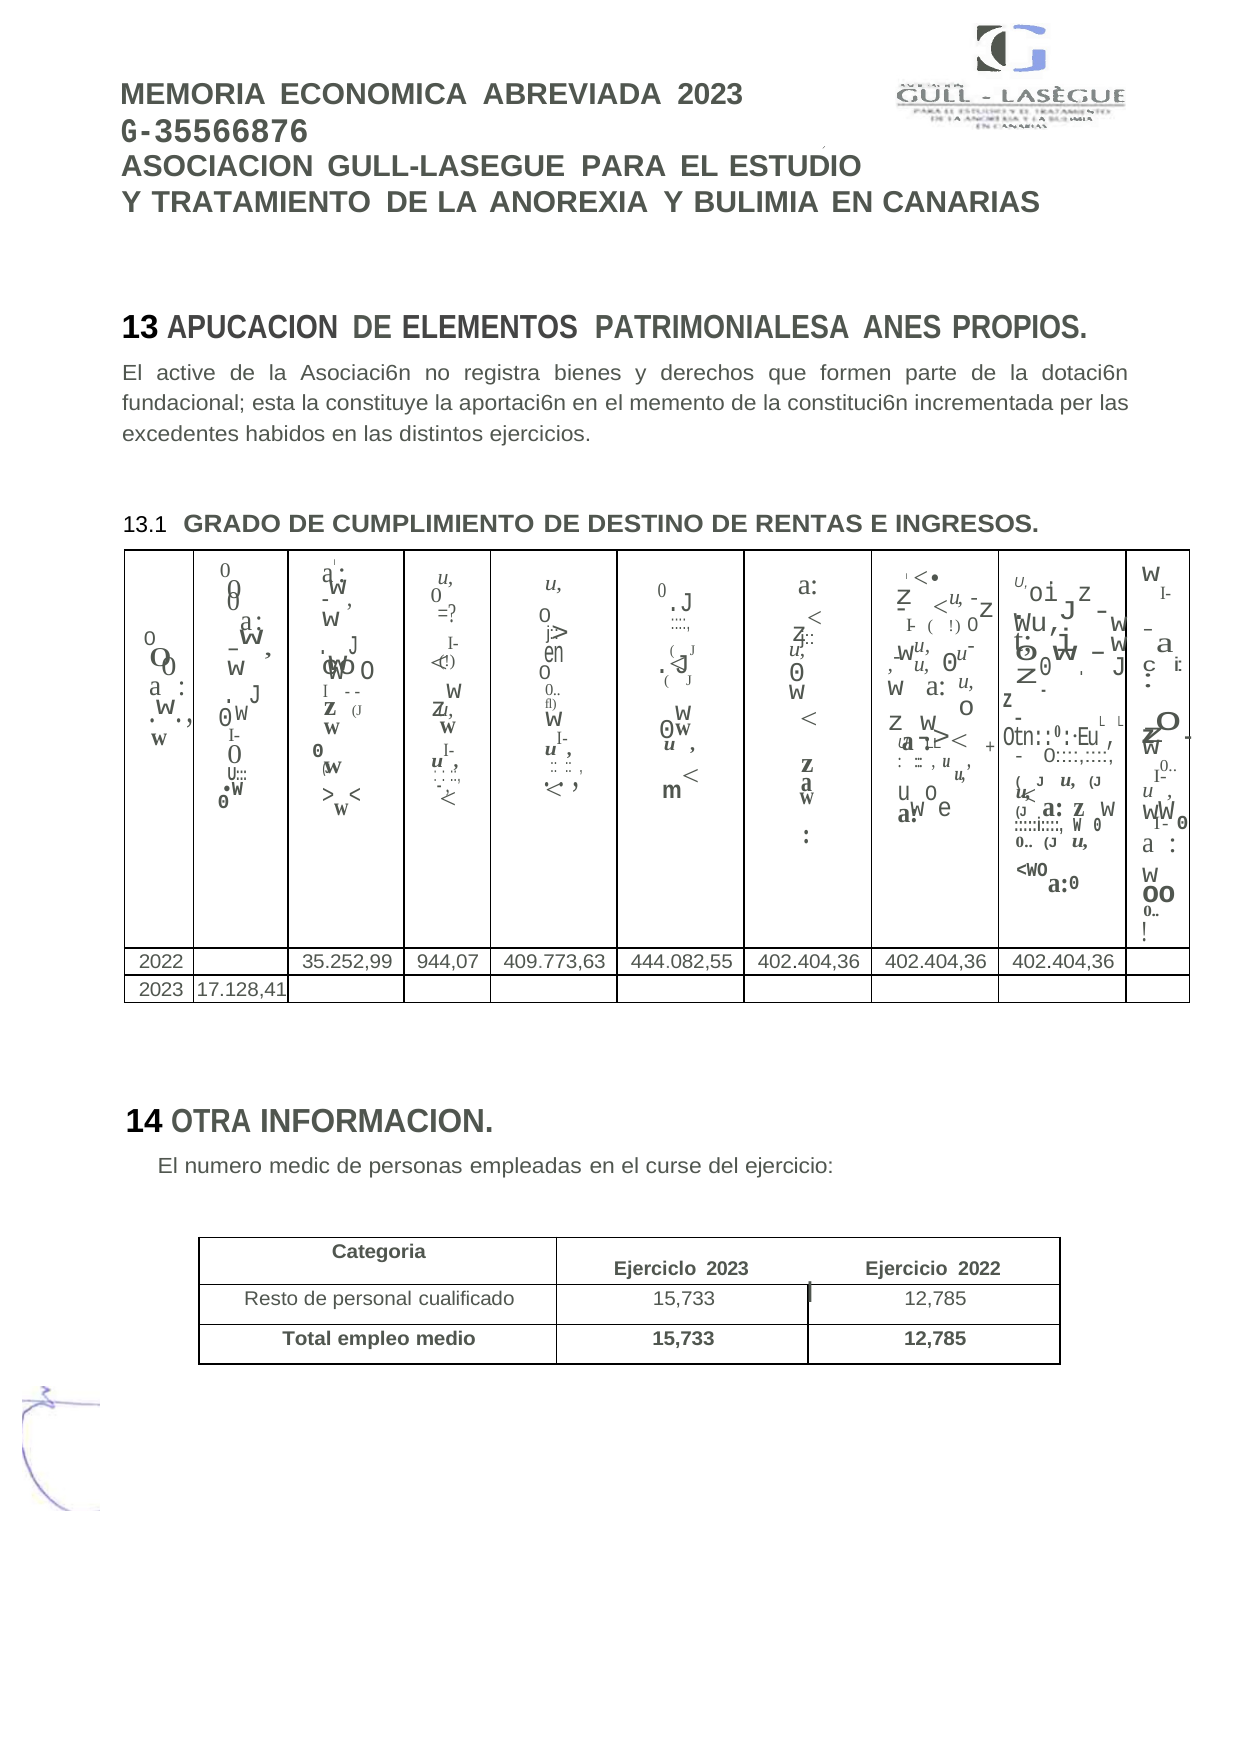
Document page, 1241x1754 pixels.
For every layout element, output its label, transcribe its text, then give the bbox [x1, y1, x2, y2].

list GRADO DE CUMPLIMIENTO DE DESTINO DE RENTAS E INGRESOS. [123, 509, 1241, 537]
table_cell 15,733 [557, 1325, 807, 1363]
table_header 0 0 a0: .w., w [125, 551, 193, 947]
text El active de la Asociaci6n no registra bienes y derechos que formen parte de la dotaci6n fundacional; esta la constituye la aportaci6n en el memento de la constituci6n incrementada per las excedentes habidos en las distintos ejercicios. [122, 359, 1129, 446]
table_cell 402.404,36 [872, 949, 998, 974]
table_cell [872, 976, 998, 1002]
table_header U, I .oiJz-Wu, w t; i w o0w.-J z- Z-Otn::0:..EuL,L - 0::::,::::, (<J u, (J u, (J a: z w :::::i::::, W 0 0.. (J u, <WOa:0 [999, 551, 1125, 947]
table_cell 409.773,63 [491, 949, 616, 974]
table_cell [745, 976, 871, 1002]
text [1126, 76, 1241, 111]
table_header a: z< j:: u, 0w < z aw: [745, 551, 871, 947]
table_header wI- -cai:: ZO-z w0.. uI-, wW aI-:0w oo 0.. ! [1127, 551, 1189, 947]
text MEMORIA ECONOMICA ABREVIADA 2023 [120, 76, 895, 111]
table_cell [491, 976, 616, 1002]
table_cell 2022 [125, 949, 193, 974]
table_cell [1127, 949, 1189, 974]
subtitle APUCACION DE ELEMENTOS PATRIMONIALESA ANES PROPIOS. [121, 307, 1241, 346]
table_cell 402.404,36 [745, 949, 871, 974]
table_header aI : -w, w .wJ co IW- -O z (J w 0w (J >w< [289, 551, 403, 947]
table_cell 15,733 [557, 1285, 807, 1323]
table_cell [1127, 976, 1189, 1002]
subtitle OTRA INFORMACION. [125, 1101, 1241, 1140]
table_cell 12,785 [809, 1285, 1059, 1323]
table_header Categoria [200, 1238, 556, 1283]
table_cell [289, 976, 403, 1002]
subtitle G-35566876 [121, 112, 1241, 150]
table_header u, 0> j:: en 0 0.. fl) w uI-, .::.::,, < [491, 551, 616, 947]
text El numero medic de personas empleadas en el curse del ejercicio: [157, 1153, 1241, 1178]
table_cell 35.252,99 [289, 949, 403, 974]
table_cell 17.128,41 [194, 976, 287, 1002]
table_header I z<• u, - -I- (<!) 0z wu, u- ,- u, 0u, w a: o z w -> U, LL :a::::, u<, + u, uwoe a: [872, 551, 998, 947]
table_cell [405, 976, 490, 1002]
table_cell Resto de personal cualificado [200, 1285, 556, 1323]
table_cell Total empleo medio [200, 1325, 556, 1363]
table_cell [999, 976, 1125, 1002]
table_cell 2023 [125, 976, 193, 1002]
table_cell 444.082,55 [618, 949, 743, 974]
table_cell 12,785 [809, 1325, 1059, 1363]
text Y TRATAMIENTO DE LA ANOREXIA Y BULIMIA EN CANARIAS [121, 184, 1241, 219]
table_header u, 0 =? <I- (!) zw u, w uI-, :-:,::, < [405, 551, 490, 947]
text ASOCIACION GULL-LASEGUE PARA EL ESTUDIO [121, 150, 1241, 183]
table_header Ejerciclo 2023 I Ejercicio 2022 [557, 1238, 1059, 1283]
table_cell [194, 949, 287, 974]
table_cell 402.404,36 [999, 949, 1125, 974]
table_cell [618, 976, 743, 1002]
table_header 0.J ::::, .(JJ (<J 0w uw, m< [618, 551, 743, 947]
table_cell 944,07 [405, 949, 490, 974]
table_header 0 0 0a: -w, w .wJ 0 I- 0 U::: •W 0 [194, 551, 287, 947]
